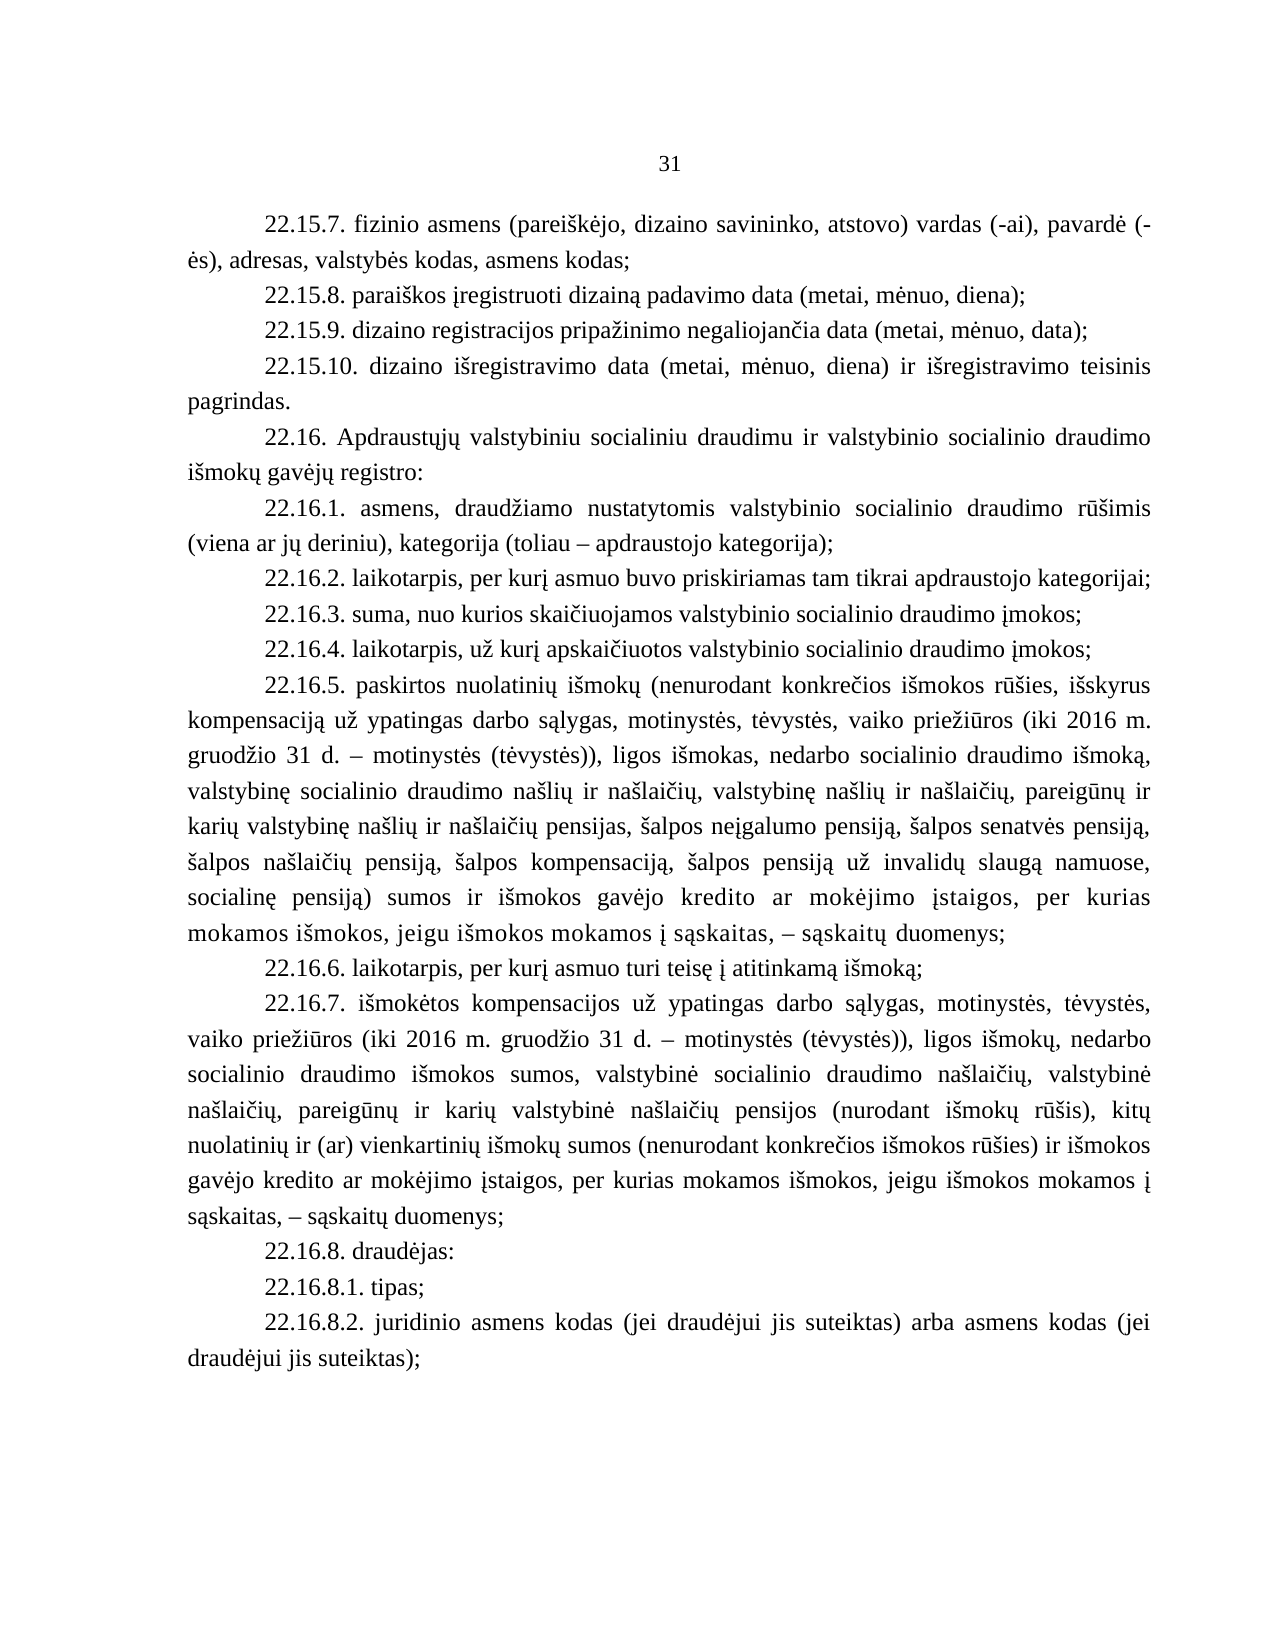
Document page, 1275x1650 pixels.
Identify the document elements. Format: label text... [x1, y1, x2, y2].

text 22.16.6. laikotarpis, per kurį asmuo turi teisę į atitinkamą išmoką; [187, 946, 1152, 982]
text 22.16.5. paskirtos nuolatinių išmokų (nenurodant konkrečios išmokos rūšies, išskyrus kompensaciją už ypatingas darbo sąlygas, motinystės, tėvystės, vaiko priežiūros (iki 2016 m. gruodžio 31 d. – motinystės (tėvystės)), ligos išmokas, nedarbo socialinio draudimo išmoką, valstybinę socialinio draudimo našlių ir našlaičių, valstybinę našlių ir našlaičių, pareigūnų ir karių valstybinę našlių ir našlaičių pensijas, šalpos neįgalumo pensiją, šalpos senatvės pensiją, šalpos našlaičių pensiją, šalpos kompensaciją, šalpos pensiją už invalidų slaugą namuose, socialinę pensiją) sumos ir išmokos gavėjo kredito ar mokėjimo įstaigos, per kurias mokamos išmokos, jeigu išmokos mokamos į sąskaitas, – sąskaitų duomenys; [187, 663, 1152, 946]
text 22.16.3. suma, nuo kurios skaičiuojamos valstybinio socialinio draudimo įmokos; [187, 592, 1152, 628]
text 22.16.8.2. juridinio asmens kodas (jei draudėjui jis suteiktas) arba asmens kodas (jei draudėjui jis suteiktas); [187, 1301, 1152, 1371]
text 22.16.4. laikotarpis, už kurį apskaičiuotos valstybinio socialinio draudimo įmokos; [187, 628, 1152, 663]
text 22.15.9. dizaino registracijos pripažinimo negaliojančia data (metai, mėnuo, data); [187, 309, 1152, 344]
text 22.15.10. dizaino išregistravimo data (metai, mėnuo, diena) ir išregistravimo teisinis pagrindas. [187, 344, 1152, 415]
text 22.16.7. išmokėtos kompensacijos už ypatingas darbo sąlygas, motinystės, tėvystės, vaiko priežiūros (iki 2016 m. gruodžio 31 d. – motinystės (tėvystės)), ligos išmokų, nedarbo socialinio draudimo išmokos sumos, valstybinė socialinio draudimo našlaičių, valstybinė našlaičių, pareigūnų ir karių valstybinė našlaičių pensijos (nurodant išmokų rūšis), kitų nuolatinių ir (ar) vienkartinių išmokų sumos (nenurodant konkrečios išmokos rūšies) ir išmokos gavėjo kredito ar mokėjimo įstaigos, per kurias mokamos išmokos, jeigu išmokos mokamos į sąskaitas, – sąskaitų duomenys; [187, 982, 1152, 1230]
text 22.16.8.1. tipas; [187, 1265, 1152, 1301]
text 22.16.8. draudėjas: [187, 1230, 1152, 1265]
text 22.16.1. asmens, draudžiamo nustatytomis valstybinio socialinio draudimo rūšimis (viena ar jų deriniu), kategorija (toliau – apdraustojo kategorija); [187, 486, 1152, 557]
text 22.15.8. paraiškos įregistruoti dizainą padavimo data (metai, mėnuo, diena); [187, 273, 1152, 309]
text 22.15.7. fizinio asmens (pareiškėjo, dizaino savininko, atstovo) vardas (-ai), pavardė (-ės), adresas, valstybės kodas, asmens kodas; [187, 203, 1152, 273]
text 22.16. Apdraustųjų valstybiniu socialiniu draudimu ir valstybinio socialinio draudimo išmokų gavėjų registro: [187, 415, 1152, 486]
text 22.16.2. laikotarpis, per kurį asmuo buvo priskiriamas tam tikrai apdraustojo kategorijai; [187, 557, 1152, 592]
